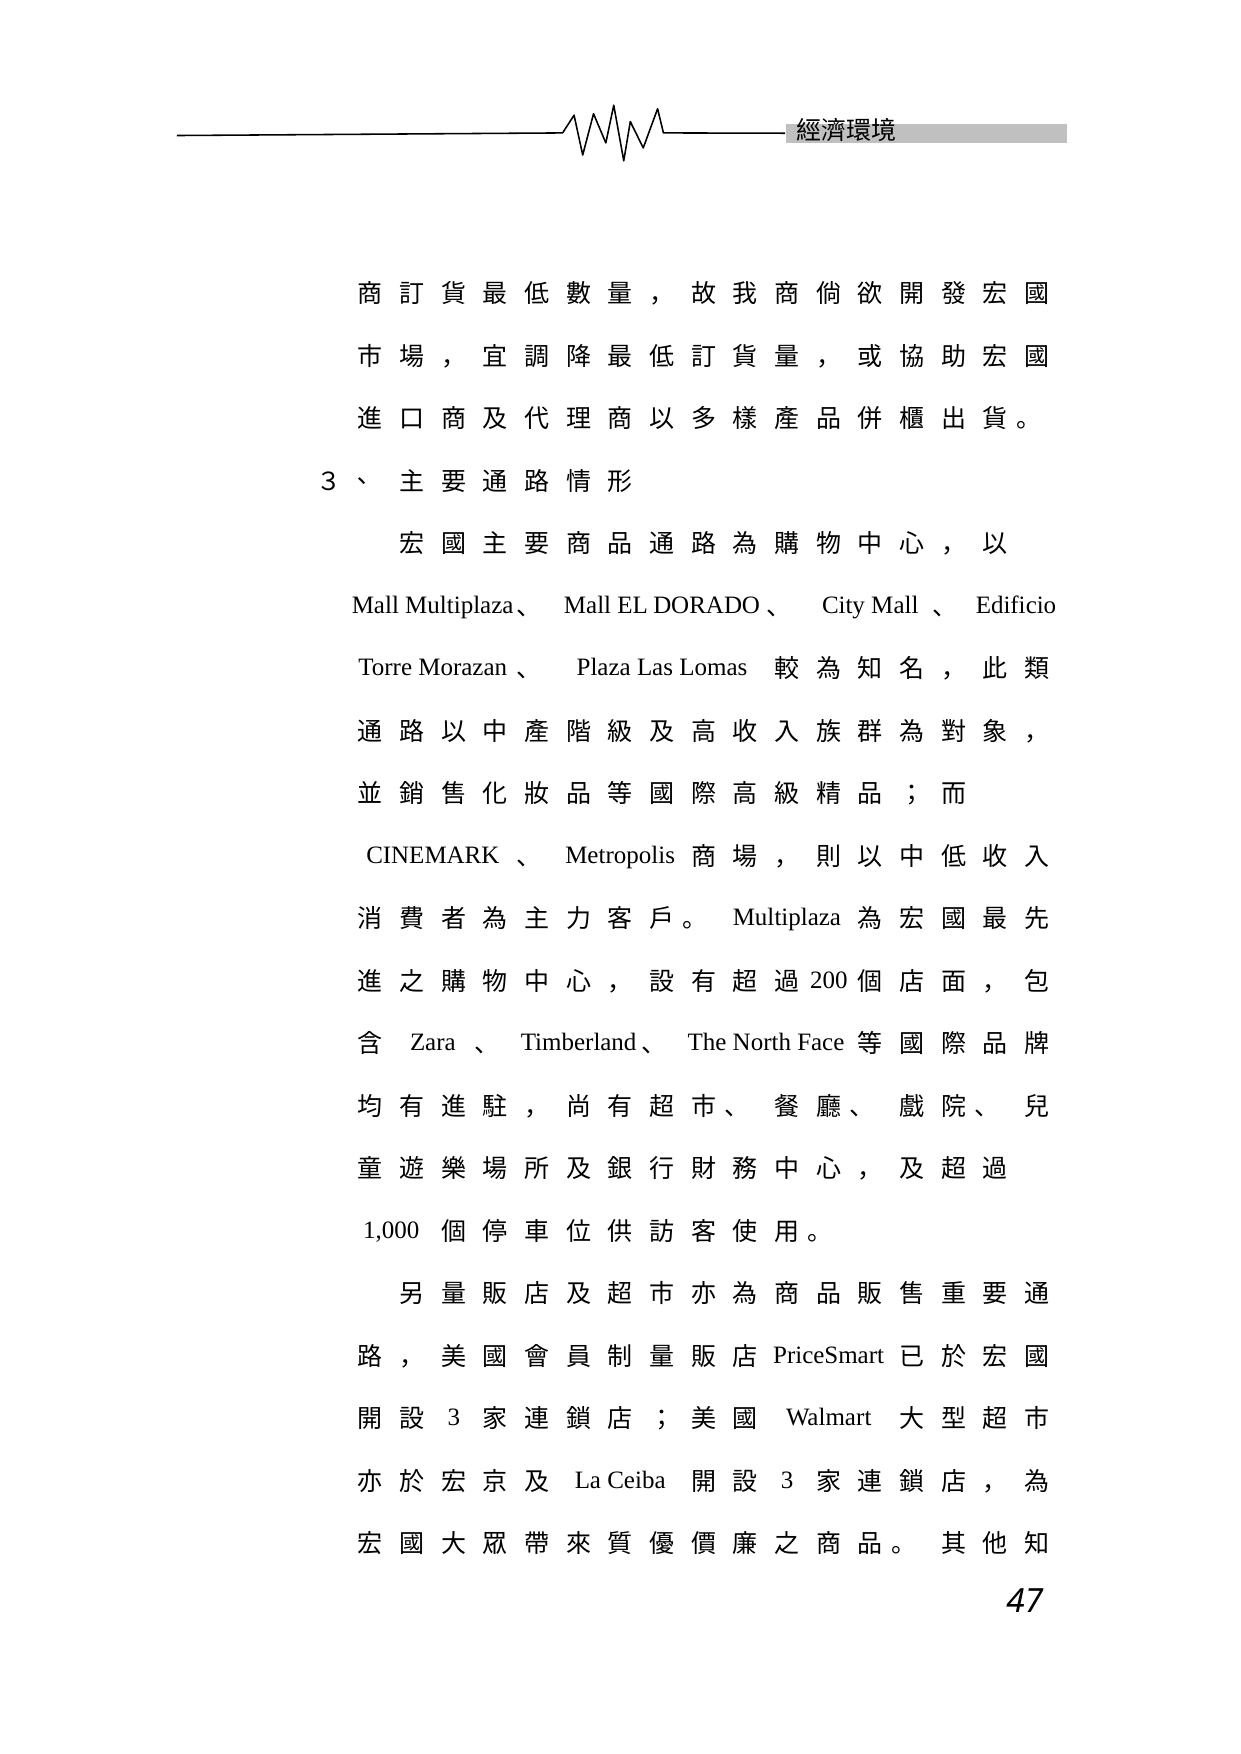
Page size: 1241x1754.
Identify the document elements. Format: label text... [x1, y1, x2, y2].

text 宏國主要商品通路為購物中心，以Mall Multiplaza、Mall EL DORADO、City Mall、Edificio Torre Morazan、Plaza Las Lomas較為知名，此類通路以中產階級及高收入族群為對象，並銷售化妝品等國際高級精品；而CINEMARK、Metropolis商場，則以中低收入消費者為主力客戶。Multiplaza為宏國最先進之購物中心，設有超過200個店面，包含Zara、Timberland、The North Face等國際品牌均有進駐，尚有超市、餐廳、戲院、兒童遊樂場所及銀行財務中心，及超過1,000個停車位供訪客使用。 [330, 500, 1058, 1250]
text 另量販店及超市亦為商品販售重要通路，美國會員制量販店PriceSmart已於宏國開設3家連鎖店；美國Walmart大型超市亦於宏京及La Ceiba開設3家連鎖店，為宏國大眾帶來質優價廉之商品。其他知 [330, 1250, 1058, 1563]
text ３、主要通路情形 [281, 438, 1058, 500]
text 商訂貨最低數量，故我商倘欲開發宏國市場，宜調降最低訂貨量，或協助宏國進口商及代理商以多樣產品併櫃出貨。 [330, 250, 1058, 438]
